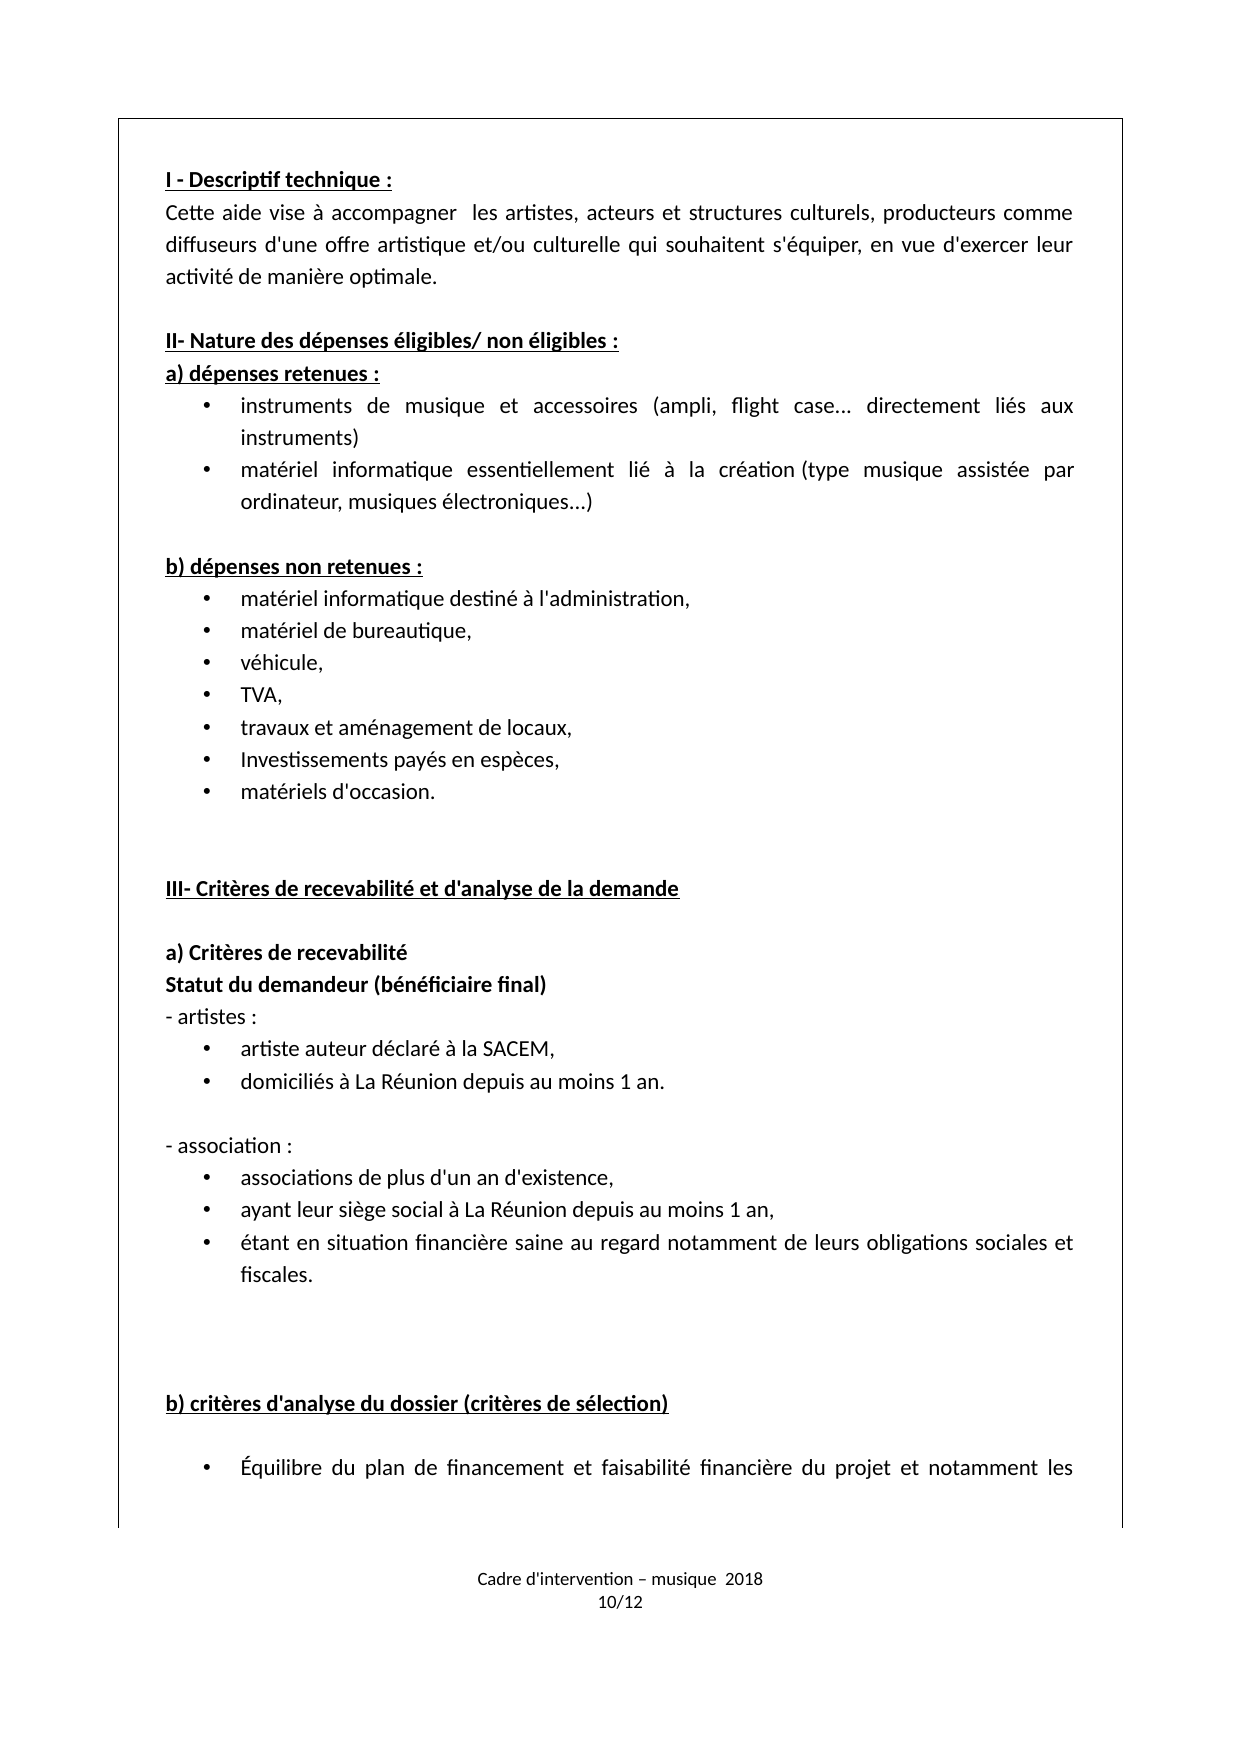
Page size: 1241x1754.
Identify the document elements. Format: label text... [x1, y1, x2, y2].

table_header Mesure 2 : Aide à l'export I- Descriptif de la mesure La Région Réunion souhaite accompagner les artistes dans leurs projets d'export : tournées ou résidences dans des lieux dont la renommée est identifiée et/ou de dimension nationale ou internationale. L'aide accordée visera la prise en charge partielle des frais de transport. II - Nature des dépenses éligibles /non éligibles a) dépenses retenues frais de transports aériens (classe économique) fret b) dépenses non retenues cachet(s) per diem transports internes hébergement frais de repas frais de location de salle frais de communication III- Critères de recevabilité et d’analyse de la demande a) Critères de recevabilité Statut du demandeur (bénéficiaire final) - artistes : artiste auteur déclaré à la SACEM, domiciliés à La Réunion depuis au moins 1 an. - association : associations de plus d'un an d'existence, ayant leur siège social à La Réunion depuis au moins 1 an, étant en situation financière saine au regard notamment de leurs obligations sociales et fiscales. b) Critères d’analyse du dossier Éléments d’évaluation des projets : cohérence et pertinence du projet, adéquation du projet d’export avec le projet global de l’artiste ou de la structure, environnement professionnel accompagnant le projet d’export, outils promotionnels mis en œuvre, renommée du ou des lieux des tournées et résidences, potentialité de développement sur d’autres réseaux. Éléments d’évaluation financière : viabilité économique du projet, contenu, réalité et viabilité des dépenses. IV -Obligations spécifiques du demandeur Fournir les documents relatifs au projet : Seuls les projets réunissant au moins 3 dates de diffusion sont éligibles, ou une résidence avec au moins 1 date de concert « sortie de résidence » sont éligibles, Présentation détaillée du projet incluant les lieux / la démarche / les objectifs de la tournée ou de la résidence dans le projet de développement de carrière du groupe, CV de l'artiste ou du groupe, Contrat(s) de cession, Invitation dans le cadre d'une résidence, Présentation des lieux de la tournée : leur localisation, les modalités et conditions d'accueil, Devis des billets d'avion. V - Modalités financières a) règles de plafond et de cumul des aides L’aide à l'export n'est pas cumulable : avec le dispositif d'aide à la continuité territoriale. avec le dispositif Fonds Régional d'Aide à la Mobilité (FRAM) géré par le PRMA. b) modalités financières L’aide ne pourra excéder 80 % du coût total du billet (classe économique), plafonnée à 1 000 euros par billet et 8 000 euros maximum par projet. Pour la prise en charge du fret, l’aide régionale ne pourra être supérieure à 2 000 euros. Une aide maximum par année par artiste/groupe Le montant de l’aide est défini en fonction des caractéristiques de l’ensemble des projets réceptionnés et des crédits disponibles. Mesure 3 : Aide à la réalisation de manifestations musicales I- Descriptif de la mesure : Cette aide s'adresse aux associations dont le projet est de promouvoir les artistes locaux, de faire découvrir au public des concerts de qualité. La Région accompagnera les initiatives de diffusion d'envergure régionale. Une attention particulière sera accordée pour la mise en place d'actions innovantes, visant à développer les publics éloignés. II -Nature des dépenses éligibles /non éligibles : a) dépenses retenues : frais artistiques et techniques liés au plateau musical (cachets, Sacem...) frais de communication frais liés à l'action culturelle acquisition de matériel permettant la bonne réalisation de la manifestation (instruments, costumes...) b) dépenses non retenues frais de fonctionnement de l'association (rémunération du personnel permanent, fonctionnement courant de l'association, loyer, assurance, frais bancaires, petits consommables...) matériel lié à l'administration (ordinateurs, mobilier...) III- Critères d’analyse de la demande : a) Critères de recevabilité Statut du demandeur (bénéficiaire final) - association : associations de plus d'un an d'existence, ayant leur siège social à La Réunion depuis au moins 1 an, étant en situation financière saine au regard notamment de leurs obligations sociales et fiscales. Eléments d'évaluation des projets : répondre à au moins 3 des 5 critères d'évaluation l'évaluation de la cohérence et pertinence du projet présenté au regard du contexte de la musique à La Réunion et des orientations de la Région, rééquilibrage de la diffusion culturelle sur le territoire, favorisant un accès à la culture pour tous les publics et en particulier proposant une politique tarifaire adaptée aux différents publics, à dimension régionale* ayant noué des partenariats solides et pertinents avec d'autres acteurs (culturels, éducatifs, associatifs,…), présentant une implication budgétaire de plusieurs partenaires, privés et/ou publics, respectant notamment le principe de subsidiarité selon lequel la collectivité la plus proche doit être partie prenante du projet. *Le rayonnement régional s’appréciera notamment au regard : - du nombre total de spectateurs pour les dernières éditions de la manifestation ou de la part de spectateurs venant d’autres territoires que celui où elle se déroule ; - de la restitution de cette manifestation dans la presse locale ou nationale d’information générale ou dans la presse spécialisée d’information culturelle et artistique ; - du caractère international ou national de la programmation ou de la notoriété des artistes, invités ou intervenants appelés à participer à cette manifestation. Eléments d'évaluation financière : - viabilité économique du projet de manifestation - contenu, réalité et viabilité des dépenses et des recettes prévisionnelles - fonds propres prévisionnels dans le cadre de la vente de tickets d'entrée ou de revente à d'autres organisateurs de spectacles. IV -Obligations spécifiques du demandeur Présentation détaillée de la manifestation incluant les objectifs visés, Programmation artistique, Présentation du porteur du projet, Budget prévisionnel détaillé. V - Modalités juridiques et financières Le taux de l'aide ne pourra excéder 50 % des dépenses éligibles. Une aide maximum par année Le montant de l'aide est défini en fonction des caractéristiques de l'ensemble des projets réceptionnés et des crédits disponibles. Mesure 4 : Aide au festival I- Descriptif de la mesure : La Région financera dans les conditions prévues par le présent cadre d’intervention, les festivals à caractères régional et international ayant lieu sur le territoire réunionnais, présentant une ligne artistique cohérente et exigeante, répondant aux besoins et enjeux du secteur de la musique à La Réunion. II -Nature des dépenses éligibles /non éligibles : a) dépenses retenues : - frais artistiques et techniques liés au plateau musical (cachets, Sacem...) - frais de communication - acquisition de matériel permettant la bonne réalisation de la manifestation (instruments, costumes...) b) dépenses non retenues - salaires - frais de fonctionnement de l'association (rémunération du personnel permanent, fonctionnement courant de l'association, loyer, assurance, frais bancaires, petits consommables...) - matériel lié à l'administration (ordinateurs, mobilier...) III- Critères d’analyse de la demande : a) Critères de recevabilité Statut du demandeur (bénéficiaire final) - association : associations de plus d'un an d'existence, ayant leur siège social à La Réunion depuis au moins 1 an, étant en situation financière saine au regard notamment de leurs obligations sociales et fiscales. Eléments d'évaluation des projets : Evaluation de la cohérence et pertinence du projet présenté au regard du contexte de la musique à La Réunion et des orientations de la Région, répondre à au moins 4 des 6 critères d'évaluation : rééquilibrage de la diffusion culturelle sur le territoire, durée du festival (au moins 3 jours), proposant des actions innovantes et originales notamment mixant des secteurs transversaux (sport, développement durable, tourisme, économie...), favorisant un accès à la culture pour tous les publics et en particulier proposant une politique tarifaire adaptée aux différents publics, à dimension régionale* ayant noué des partenariats solides et pertinents avec d'autres acteurs (culturels, éducatifs, associatifs...), présentant une implication budgétaire de l'ensemble des collectivités, respectant notamment le principe de subsidiarité selon lequel la collectivité la plus proche doit être partie prenante du projet. *Le rayonnement régional s’appréciera notamment au regard : - du nombre total de spectateurs pour les dernières éditions de la manifestation ou de la part de spectateurs venant d’autres territoires que celui où elle se déroule ; - de la relation de cette manifestation dans la presse locale ou nationale d’information générale ou dans la presse spécialisée d’information culturelle et artistique ; - du caractère international ou national de la programmation ou de la notoriété des artistes, invités ou intervenants appelés à participer à cette manifestation. Eléments d'évaluation financière : - viabilité économique du projet de manifestation - contenu, réalité et viabilité des dépenses et des recettes prévisionnelles - fonds propres prévisionnels dans le cadre de la vente de tickets d'entrée ou de revente à d'autres organisateurs de spectacles. IV -Obligations spécifiques du demandeur éléments de présentation du festival, descriptif du projet artistique et culturel, liste du ou des partenaires et montant des participations (joindre les lettres d'engagement), budget prévisionnel du projet. V - Modalités juridiques et financières Le taux de l'aide ne pourra excéder 50% des dépenses éligibles. Une aide maximum par année Le montant de l'aide est défini en fonction des caractéristiques de l'ensemble des projets réceptionnés et des crédits disponibles. Mesure 5 : Aide à l'équipement I - Descriptif technique : Cette aide vise à accompagner les artistes, acteurs et structures culturels, producteurs comme diffuseurs d'une offre artistique et/ou culturelle qui souhaitent s'équiper, en vue d'exercer leur activité de manière optimale. II- Nature des dépenses éligibles/ non éligibles : a) dépenses retenues : instruments de musique et accessoires (ampli, flight case... directement liés aux instruments) matériel informatique essentiellement lié à la création (type musique assistée par ordinateur, musiques électroniques...) b) dépenses non retenues : matériel informatique destiné à l'administration, matériel de bureautique, véhicule, TVA, travaux et aménagement de locaux, Investissements payés en espèces, matériels d'occasion. III- Critères de recevabilité et d'analyse de la demande a) Critères de recevabilité Statut du demandeur (bénéficiaire final) - artistes : artiste auteur déclaré à la SACEM, domiciliés à La Réunion depuis au moins 1 an. - association : associations de plus d'un an d'existence, ayant leur siège social à La Réunion depuis au moins 1 an, étant en situation financière saine au regard notamment de leurs obligations sociales et fiscales. b) critères d'analyse du dossier (critères de sélection) Équilibre du plan de financement et faisabilité financière du projet et notamment les cofinancements envisagés, viabilité économique du projet, une appréciation sur la pertinence d'acquérir le matériel concerné au vu notamment du projet artistique et culturel. IV)- Obligations spécifiques du demandeur La structure porteuse devra acquérir l'ensemble du matériel dans un délai de 24 mois suivant la date de l’attribution de l’aide. Le porteur de projet s’engage à prouver une utilisation minimale de 3 ans du matériel pour lequel il sollicite une aide. Dans le cas où l’utilisation d’une durée de 3 ans n’est pas garantie, le porteur de projet devra démontrer la mobilité d’une majorité des acquisitions et leur possible réutilisation. V- Modalités juridiques et financières Le montant de l'aide est défini au cas par cas, en fonction des caractéristiques de l'ensemble des projets réceptionnés et des crédits disponibles. a) règles de plafond et de cumul des aides Le présent dispositif n'est pas cumulable avec toute autre aide régionale portant sur les mêmes dépenses éligibles, Un porteur de projet ne peut solliciter qu'une aide à l'équipement par an, Une nouvelle aide à l'équipement ne peut être sollicitée sans que l'aide antérieure n'ait été soldée. b) modalités financières Le montant minimum de l'investissement est fixé à 1 000 € HT, Le taux de l'aide ne pourra dépasser 80 % des dépenses éligibles, Le montant de la subvention ne pourra excéder 10 000 €, Le financement par des fonds propres ou par des financements extérieurs, sous une forme qui ne fasse l'objet d'aucune aide publique, devra constituer au moins 20 % des coûts éligibles du projet. [119, 119, 1122, 1528]
